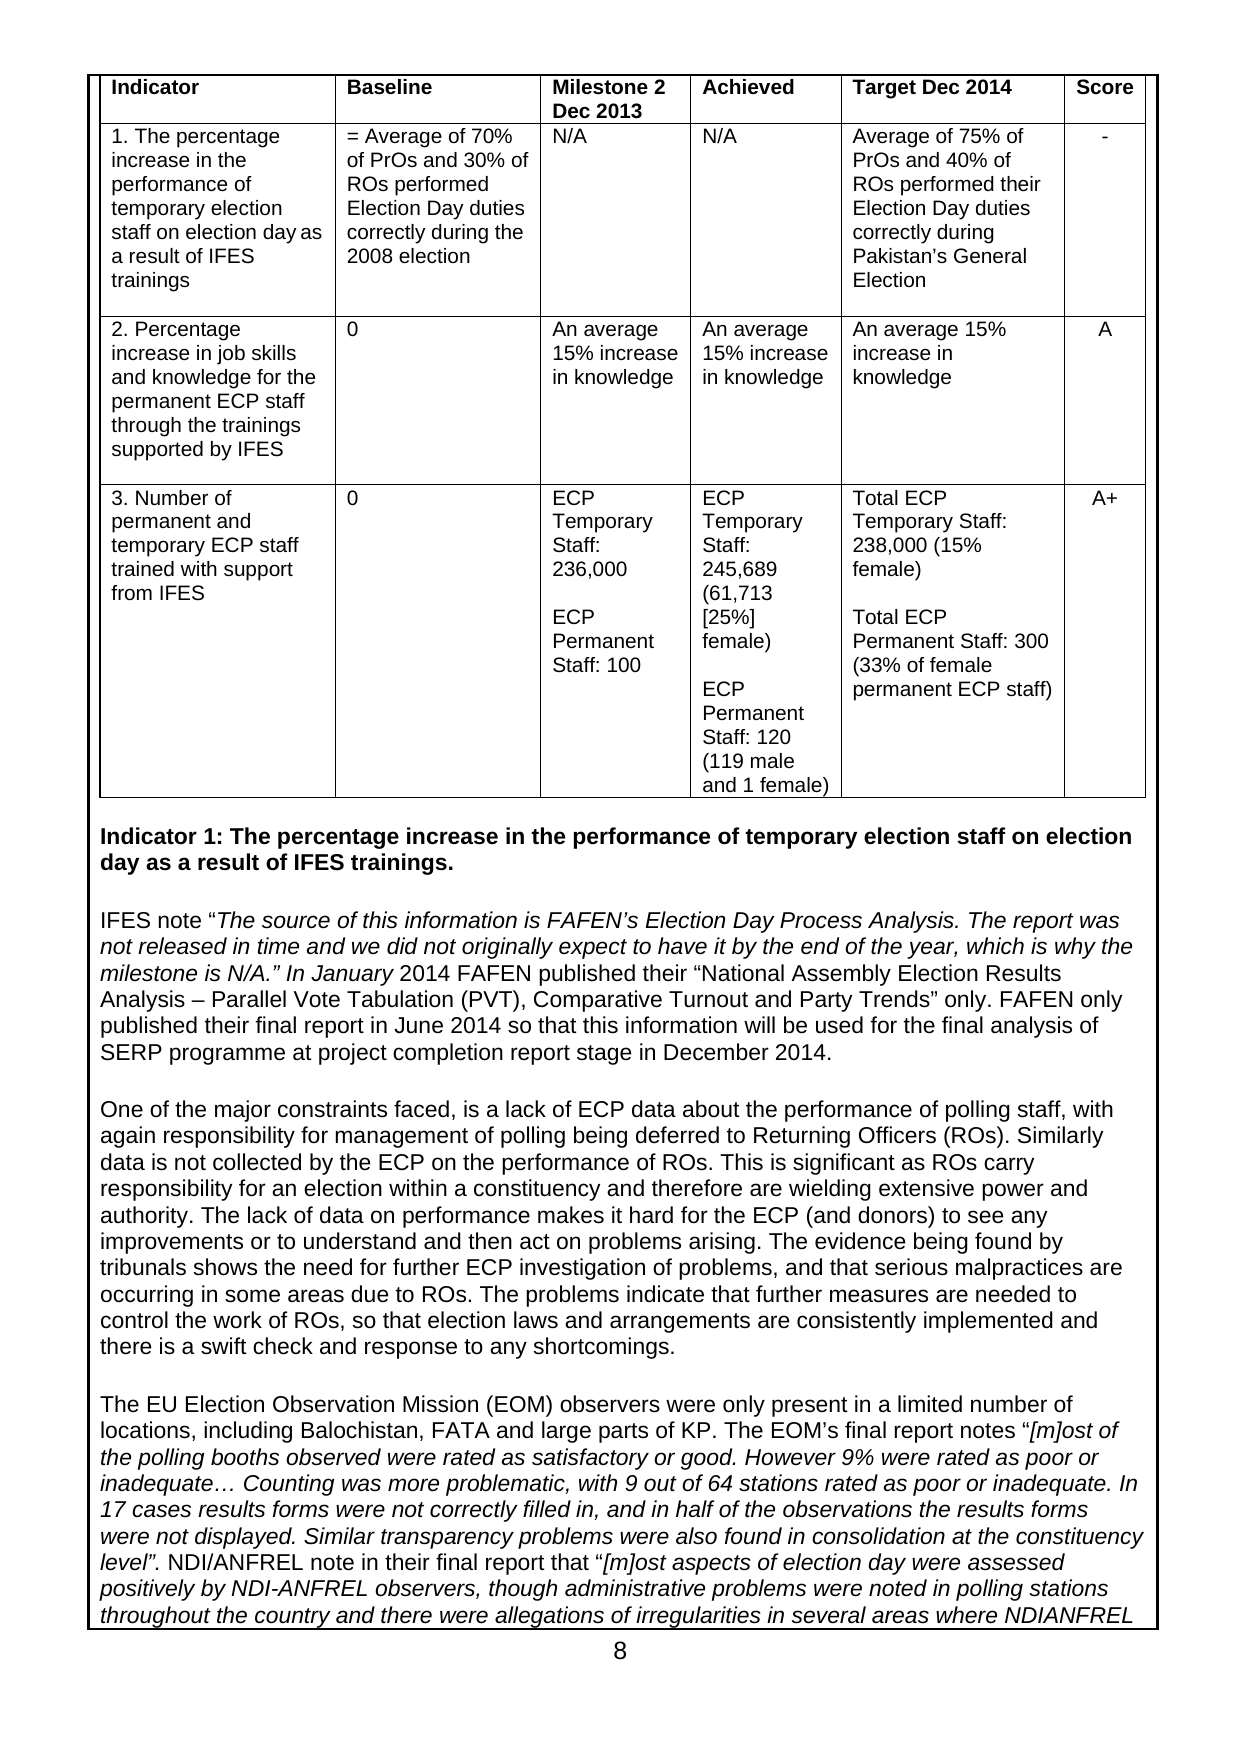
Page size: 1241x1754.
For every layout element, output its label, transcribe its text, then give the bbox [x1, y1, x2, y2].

table_cell A [1065, 317, 1145, 484]
table_cell Total ECP Temporary Staff: 238,000 (15% female) Total ECP Permanent Staff: 300 (33% of female permanent ECP staff) [842, 485, 1064, 797]
table_cell 3. Number of permanent and temporary ECP staff trained with support from IFES [101, 485, 335, 797]
table_header Score [1065, 76, 1145, 123]
table_header Milestone 2 Dec 2013 [541, 76, 690, 123]
table_cell 2. Percentage increase in job skills and knowledge for the permanent ECP staff through the trainings supported by IFES [101, 317, 335, 484]
table_cell - [1065, 124, 1145, 316]
table_cell N/A [691, 124, 841, 316]
table_cell An average 15% increase in knowledge [541, 317, 690, 484]
table_cell 1. The percentage increase in the performance of temporary election staff on election day as a result of IFES trainings [101, 124, 335, 316]
table_cell = Average of 70% of PrOs and 30% of ROs performed Election Day duties correctly during the 2008 election [336, 124, 540, 316]
table_cell An average 15% increase in knowledge [842, 317, 1064, 484]
table_header Baseline [336, 76, 540, 123]
table_header Achieved [691, 76, 841, 123]
table_header Indicator [101, 76, 335, 123]
table_cell An average 15% increase in knowledge [691, 317, 841, 484]
table_cell ECP Temporary Staff: 245,689 (61,713 [25%] female) ECP Permanent Staff: 120 (119 male and 1 female) [691, 485, 841, 797]
table_header Target Dec 2014 [842, 76, 1064, 123]
table_cell Average of 75% of PrOs and 40% of ROs performed their Election Day duties correctly during Pakistan’s General Election [842, 124, 1064, 316]
table_cell ECP Temporary Staff: 236,000 ECP Permanent Staff: 100 [541, 485, 690, 797]
table_cell 0 [336, 317, 540, 484]
table_cell Indicator 1: The percentage increase in the performance of temporary election staff on election day as a result of IFES trainings. IFES note “The source of this information is FAFEN’s Election Day Process Analysis. The report was not released in time and we did not originally expect to have it by the end of the year, which is why the milestone is N/A.” In January 2014 FAFEN published their “National Assembly Election Results Analysis – Parallel Vote Tabulation (PVT), Comparative Turnout and Party Trends” only. FAFEN only published their final report in June 2014 so that this information will be used for the final analysis of SERP programme at project completion report stage in December 2014. One of the major constraints faced, is a lack of ECP data about the performance of polling staff, with again responsibility for management of polling being deferred to Returning Officers (ROs). Similarly data is not collected by the ECP on the performance of ROs. This is significant as ROs carry responsibility for an election within a constituency and therefore are wielding extensive power and authority. The lack of data on performance makes it hard for the ECP (and donors) to see any improvements or to understand and then act on problems arising. The evidence being found by tribunals shows the need for further ECP investigation of problems, and that serious malpractices are occurring in some areas due to ROs. The problems indicate that further measures are needed to control the work of ROs, so that election laws and arrangements are consistently implemented and there is a swift check and response to any shortcomings. The EU Election Observation Mission (EOM) observers were only present in a limited number of locations, including Balochistan, FATA and large parts of KP. The EOM’s final report notes “[m]ost of the polling booths observed were rated as satisfactory or good. However 9% were rated as poor or inadequate… Counting was more problematic, with 9 out of 64 stations rated as poor or inadequate. In 17 cases results forms were not correctly filled in, and in half of the observations the results forms were not displayed. Similar transparency problems were also found in consolidation at the constituency level”. NDI/ANFREL note in their final report that “[m]ost aspects of election day were assessed positively by NDI-ANFREL observers, though administrative problems were noted in polling stations throughout the country and there were allegations of irregularities in several areas where NDIANFREL [90, 76, 1156, 1628]
table_cell 0 [336, 485, 540, 797]
table_cell N/A [541, 124, 690, 316]
table_cell A+ [1065, 485, 1145, 797]
